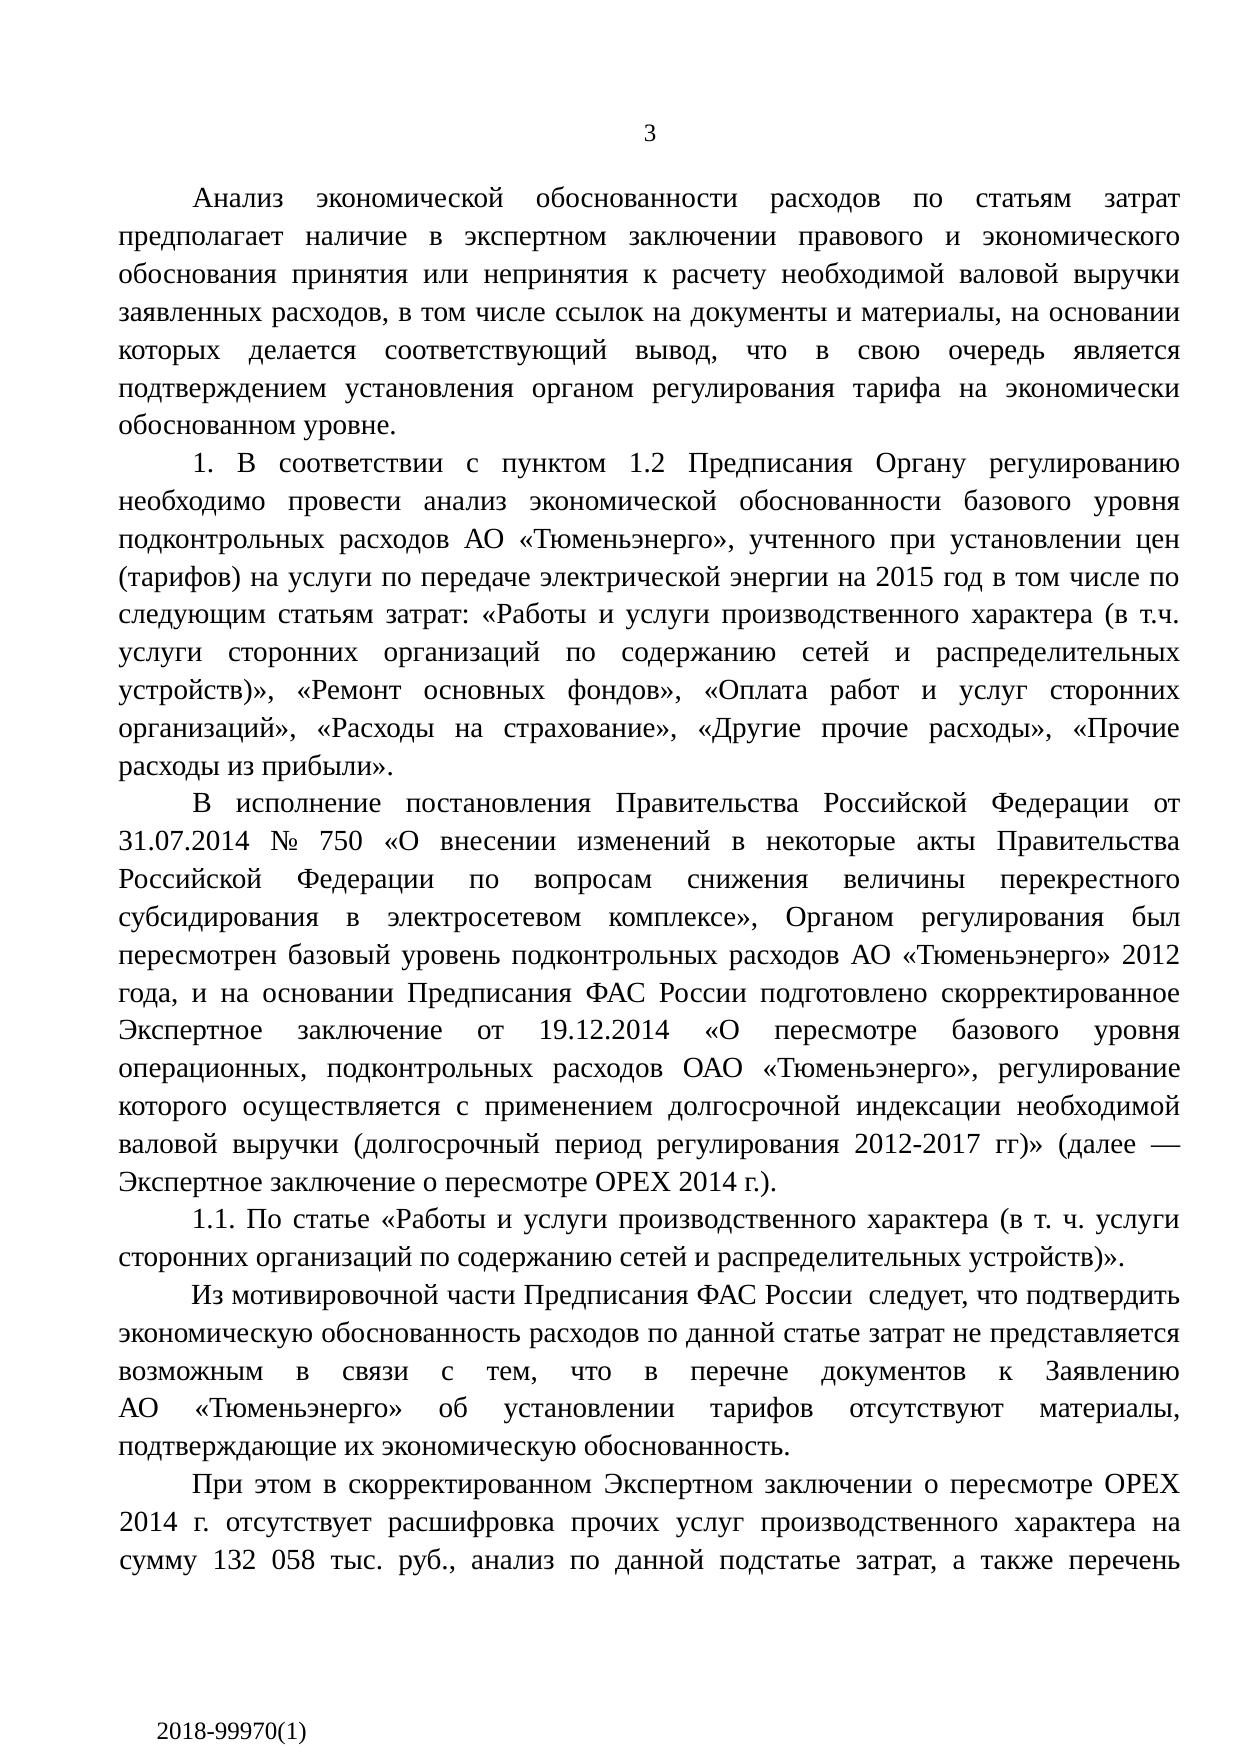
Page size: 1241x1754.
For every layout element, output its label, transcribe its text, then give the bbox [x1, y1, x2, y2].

text В исполнение постановления Правительства Российской Федерации от 31.07.2014 № 750 «О внесении изменений в некоторые акты Правительства Российской Федерации по вопросам снижения величины перекрестного субсидирования в электросетевом комплексе», Органом регулирования был пересмотрен базовый уровень подконтрольных расходов АО «Тюменьэнерго» 2012 года, и на основании Предписания ФАС России подготовлено скорректированное Экспертное заключение от 19.12.2014 «О пересмотре базового уровня операционных, подконтрольных расходов ОАО «Тюменьэнерго», регулирование которого осуществляется с применением долгосрочной индексации необходимой валовой выручки (долгосрочный период регулирования 2012-2017 гг)» (далее — Экспертное заключение о пересмотре ОРЕХ 2014 г.). [118, 781, 1181, 1197]
list 1.1. По статье «Работы и услуги производственного характера (в т. ч. услуги сторонних организаций по содержанию сетей и распределительных устройств)». [118, 1197, 1181, 1273]
text 1. В соответствии с пунктом 1.2 Предписания Органу регулированию необходимо провести анализ экономической обоснованности базового уровня подконтрольных расходов АО «Тюменьэнерго», учтенного при установлении цен (тарифов) на услуги по передаче электрической энергии на 2015 год в том числе по следующим статьям затрат: «Работы и услуги производственного характера (в т.ч. услуги сторонних организаций по содержанию сетей и распределительных устройств)», «Ремонт основных фондов», «Оплата работ и услуг сторонних организаций», «Расходы на страхование», «Другие прочие расходы», «Прочие расходы из прибыли». [118, 441, 1181, 781]
text Анализ экономической обоснованности расходов по статьям затрат предполагает наличие в экспертном заключении правового и экономического обоснования принятия или непринятия к расчету необходимой валовой выручки заявленных расходов, в том числе ссылок на документы и материалы, на основании которых делается соответствующий вывод, что в свою очередь является подтверждением установления органом регулирования тарифа на экономически обоснованном уровне. [118, 176, 1181, 441]
list При этом в скорректированном Экспертном заключении о пересмотре ОРЕХ 2014 г. отсутствует расшифровка прочих услуг производственного характера на сумму 132 058 тыс. руб., анализ по данной подстатье затрат, а также перечень [119, 1462, 1181, 1575]
list Из мотивировочной части Предписания ФАС России следует, что подтвердить экономическую обоснованность расходов по данной статье затрат не представляется возможным в связи с тем, что в перечне документов к Заявлению АО «Тюменьэнерго» об установлении тарифов отсутствуют материалы, подтверждающие их экономическую обоснованность. [118, 1273, 1181, 1462]
